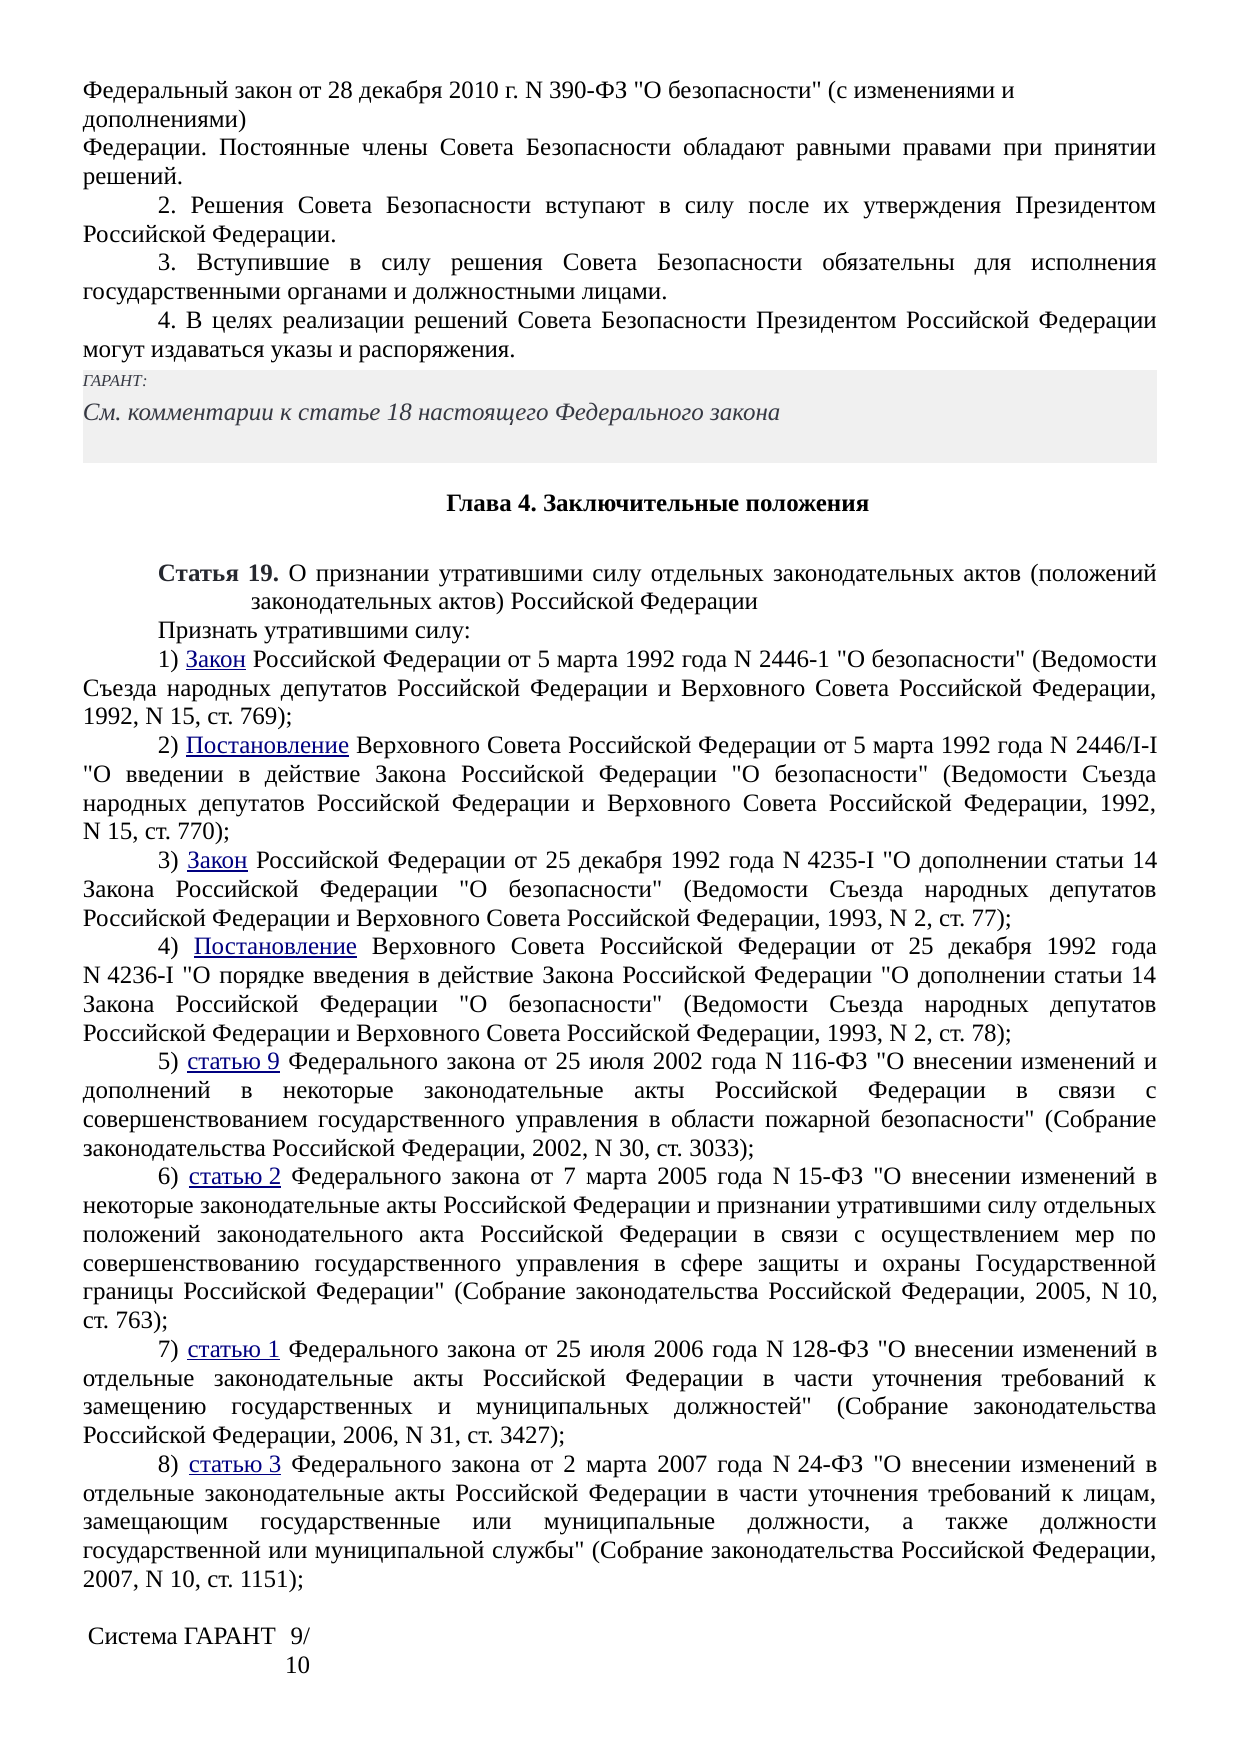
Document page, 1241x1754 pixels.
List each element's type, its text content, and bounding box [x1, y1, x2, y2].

text ГАРАНТ: [149, 370, 1157, 389]
text 8) статью 3 Федерального закона от 2 марта 2007 года N 24-ФЗ "О внесении изменений в отдельные законодательные акты Российской Федерации в части уточнения требований к лицам, замещающим государственные или муниципальные должности, а также должности государственной или муниципальной службы" (Собрание законодательства Российской Федерации, 2007, N 10, ст. 1151); [83, 1449, 1157, 1593]
text 1) Закон Российской Федерации от 5 марта 1992 года N 2446-1 "О безопасности" (Ведомости Съезда народных депутатов Российской Федерации и Верховного Совета Российской Федерации, 1992, N 15, ст. 769); [83, 644, 1157, 730]
text 6) статью 2 Федерального закона от 7 марта 2005 года N 15-ФЗ "О внесении изменений в некоторые законодательные акты Российской Федерации и признании утратившими силу отдельных положений законодательного акта Российской Федерации в связи с осуществлением мер по совершенствованию государственного управления в сфере защиты и охраны Государственной границы Российской Федерации" (Собрание законодательства Российской Федерации, 2005, N 10, ст. 763); [83, 1161, 1157, 1334]
text 4. В целях реализации решений Совета Безопасности Президентом Российской Федерации могут издаваться указы и распоряжения. [83, 305, 1157, 362]
text 2) Постановление Верховного Совета Российской Федерации от 5 марта 1992 года N 2446/I-I "О введении в действие Закона Российской Федерации "О безопасности" (Ведомости Съезда народных депутатов Российской Федерации и Верховного Совета Российской Федерации, 1992, N 15, ст. 770); [83, 730, 1157, 845]
text См. комментарии к статье 18 настоящего Федерального закона [783, 397, 1157, 426]
text Статья 19. О признании утратившими силу отдельных законодательных актов (положений законодательных актов) Российской Федерации [158, 558, 1157, 615]
text 2. Решения Совета Безопасности вступают в силу после их утверждения Президентом Российской Федерации. [83, 190, 1157, 247]
text 3) Закон Российской Федерации от 25 декабря 1992 года N 4235-I "О дополнении статьи 14 Закона Российской Федерации "О безопасности" (Ведомости Съезда народных депутатов Российской Федерации и Верховного Совета Российской Федерации, 1993, N 2, ст. 77); [83, 845, 1157, 931]
text 7) статью 1 Федерального закона от 25 июля 2006 года N 128-ФЗ "О внесении изменений в отдельные законодательные акты Российской Федерации в части уточнения требований к замещению государственных и муниципальных должностей" (Собрание законодательства Российской Федерации, 2006, N 31, ст. 3427); [83, 1334, 1157, 1449]
text Федерации. Постоянные члены Совета Безопасности обладают равными правами при принятии решений. [83, 132, 1157, 190]
text Признать утратившими силу: [83, 615, 1157, 644]
text 3. Вступившие в силу решения Совета Безопасности обязательны для исполнения государственными органами и должностными лицами. [83, 247, 1157, 305]
text 5) статью 9 Федерального закона от 25 июля 2002 года N 116-ФЗ "О внесении изменений и дополнений в некоторые законодательные акты Российской Федерации в связи с совершенствованием государственного управления в области пожарной безопасности" (Собрание законодательства Российской Федерации, 2002, N 30, ст. 3033); [83, 1046, 1157, 1161]
text 4) Постановление Верховного Совета Российской Федерации от 25 декабря 1992 года N 4236-I "О порядке введения в действие Закона Российской Федерации "О дополнении статьи 14 Закона Российской Федерации "О безопасности" (Ведомости Съезда народных депутатов Российской Федерации и Верховного Совета Российской Федерации, 1993, N 2, ст. 78); [83, 931, 1157, 1046]
subtitle Глава 4. Заключительные положения [83, 488, 1157, 516]
